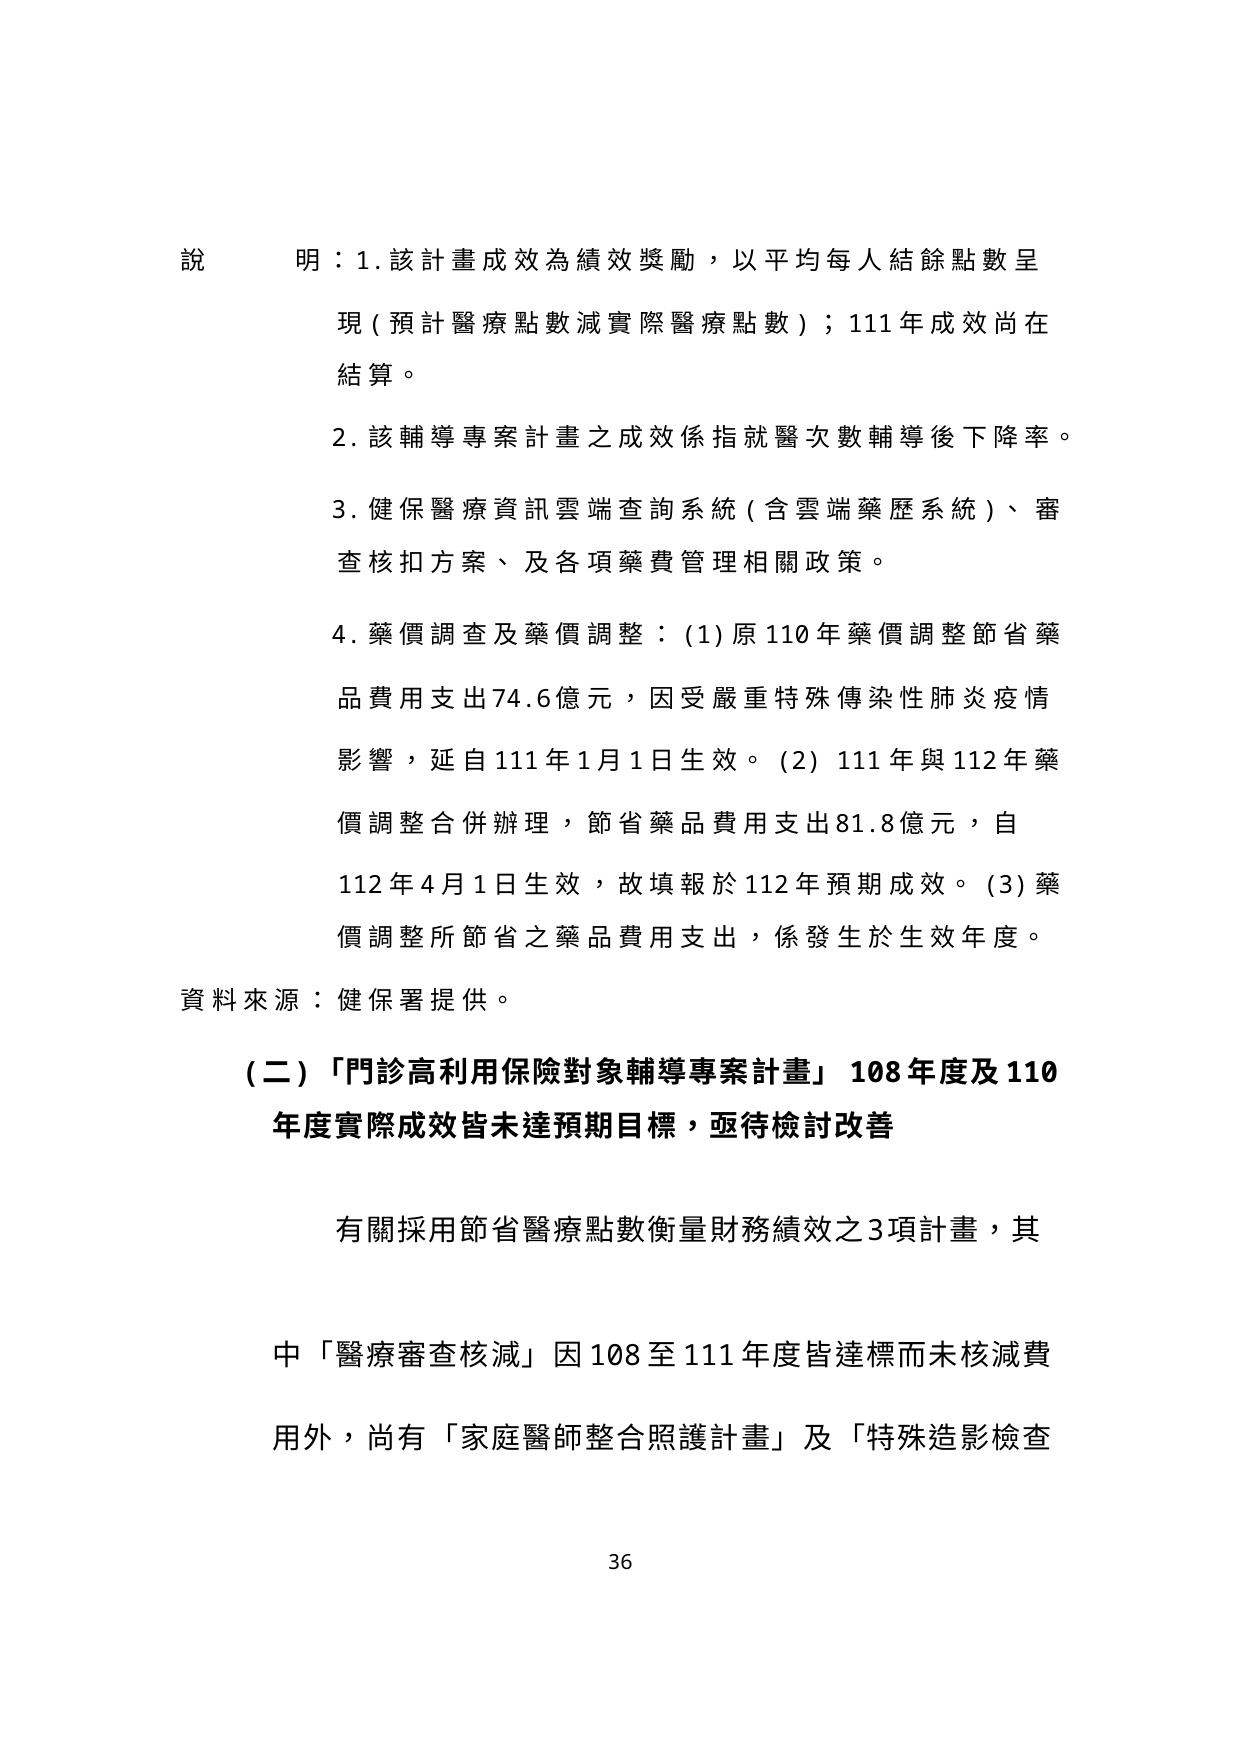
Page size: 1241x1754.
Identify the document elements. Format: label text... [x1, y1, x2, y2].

text (二)「門診高利用保險對象輔導專案計畫」108年度及110年度實際成效皆未達預期目標，亟待檢討改善 [236, 1019, 1063, 1144]
text 資料來源：健保署提供。 [177, 957, 1063, 1019]
text 3.健保醫療資訊雲端查詢系統(含雲端藥歷系統)、審查核扣方案、及各項藥費管理相關政策。 [175, 457, 1063, 582]
text 有關採用節省醫療點數衡量財務績效之3項計畫，其中「醫療審查核減」因108至111年度皆達標而未核減費用外，尚有「家庭醫師整合照護計畫」及「特殊造影檢查 [266, 1144, 1063, 1457]
text 說 明：1.該計畫成效為績效獎勵，以平均每人結餘點數呈現(預計醫療點數減實際醫療點數)；111年成效尚在結算。 [175, 207, 1063, 394]
text 2.該輔導專案計畫之成效係指就醫次數輔導後下降率。 [175, 394, 1063, 457]
text 4.藥價調查及藥價調整：(1)原110年藥價調整節省藥品費用支出74.6億元，因受嚴重特殊傳染性肺炎疫情影響，延自111年1月1日生效。(2) 111年與112年藥價調整合併辦理，節省藥品費用支出81.8億元，自112年4月1日生效，故填報於112年預期成效。(3)藥價調整所節省之藥品費用支出，係發生於生效年度。 [175, 582, 1063, 957]
